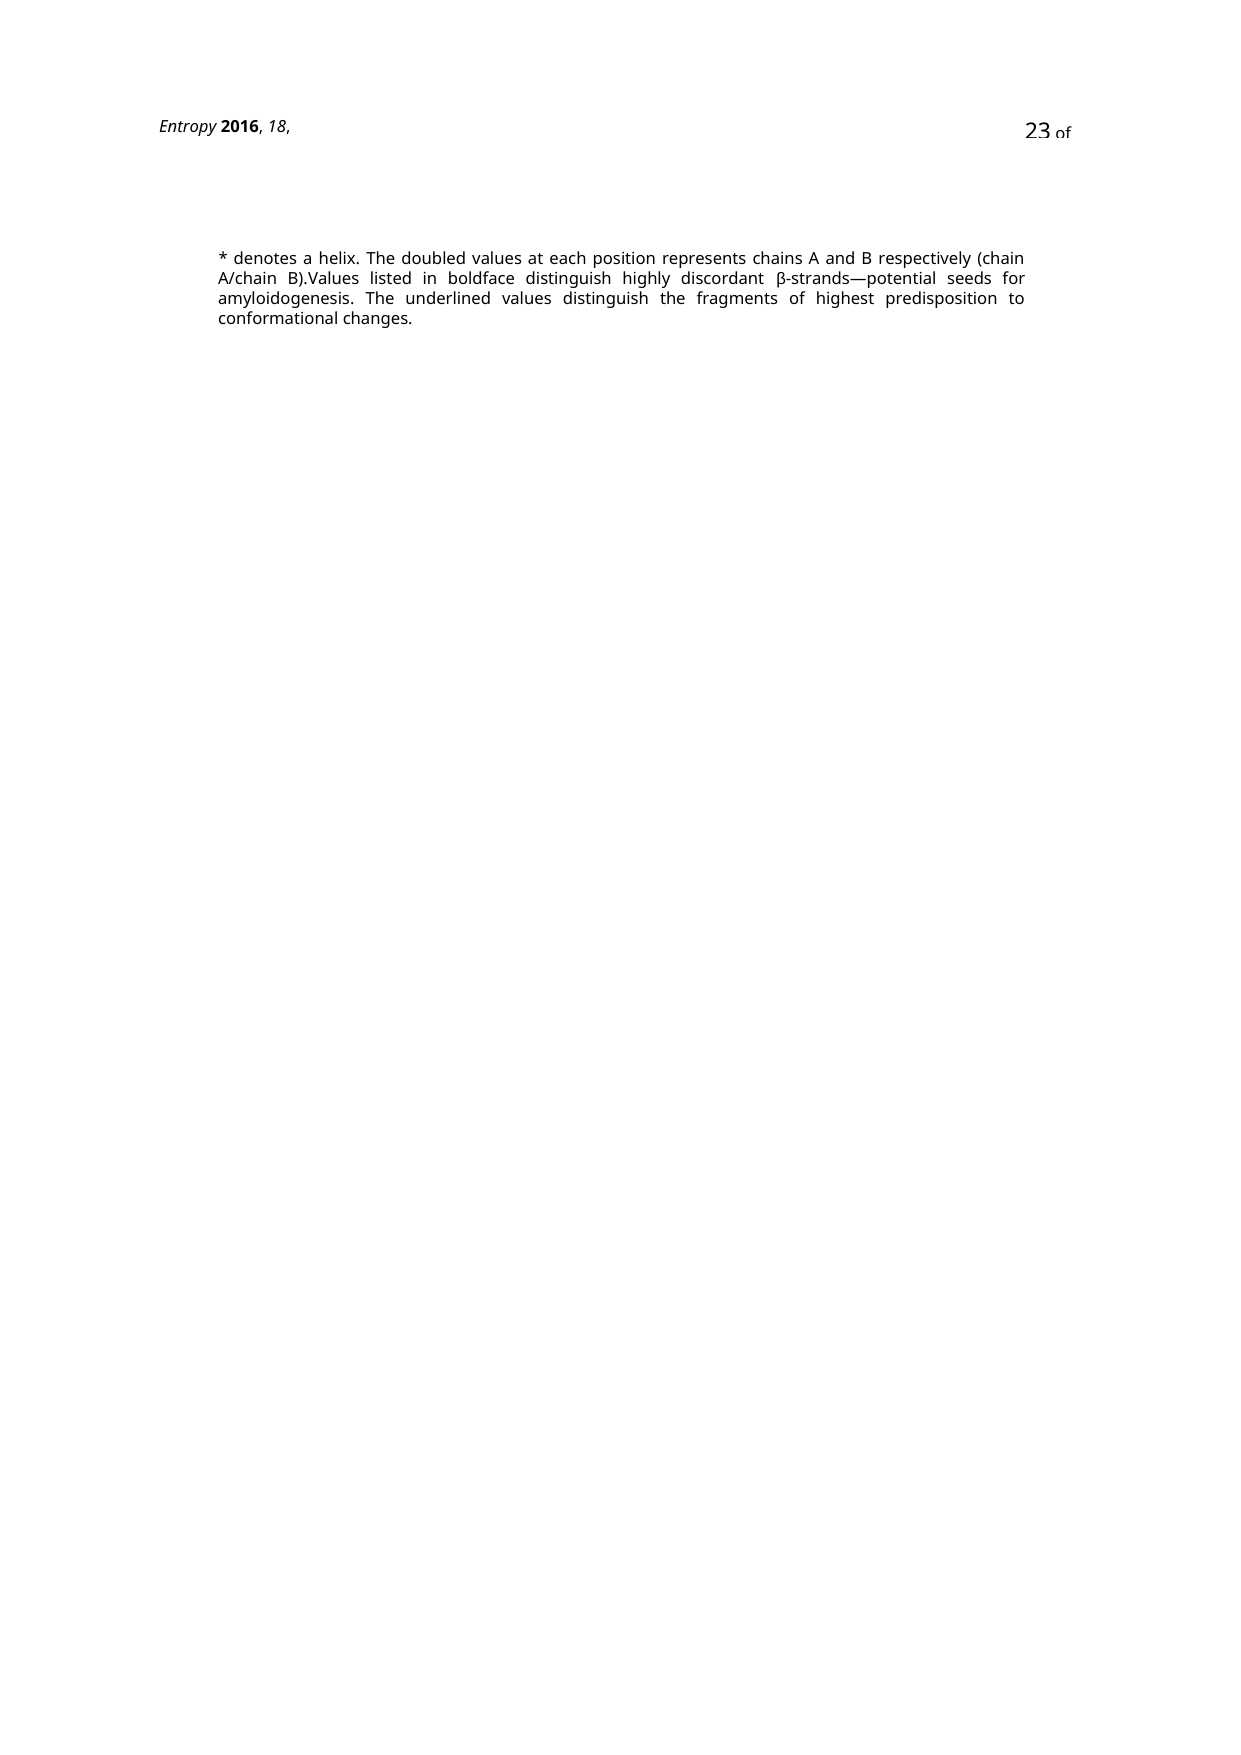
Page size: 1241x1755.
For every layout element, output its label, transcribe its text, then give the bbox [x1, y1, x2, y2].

text * denotes a helix. The doubled values at each position represents chains A and B respectively (chain A/chain B).Values listed in boldface distinguish highly discordant β-strands—potential seeds for amyloidogenesis. The underlined values distinguish the fragments of highest predisposition to conformational changes. [218, 249, 1025, 328]
